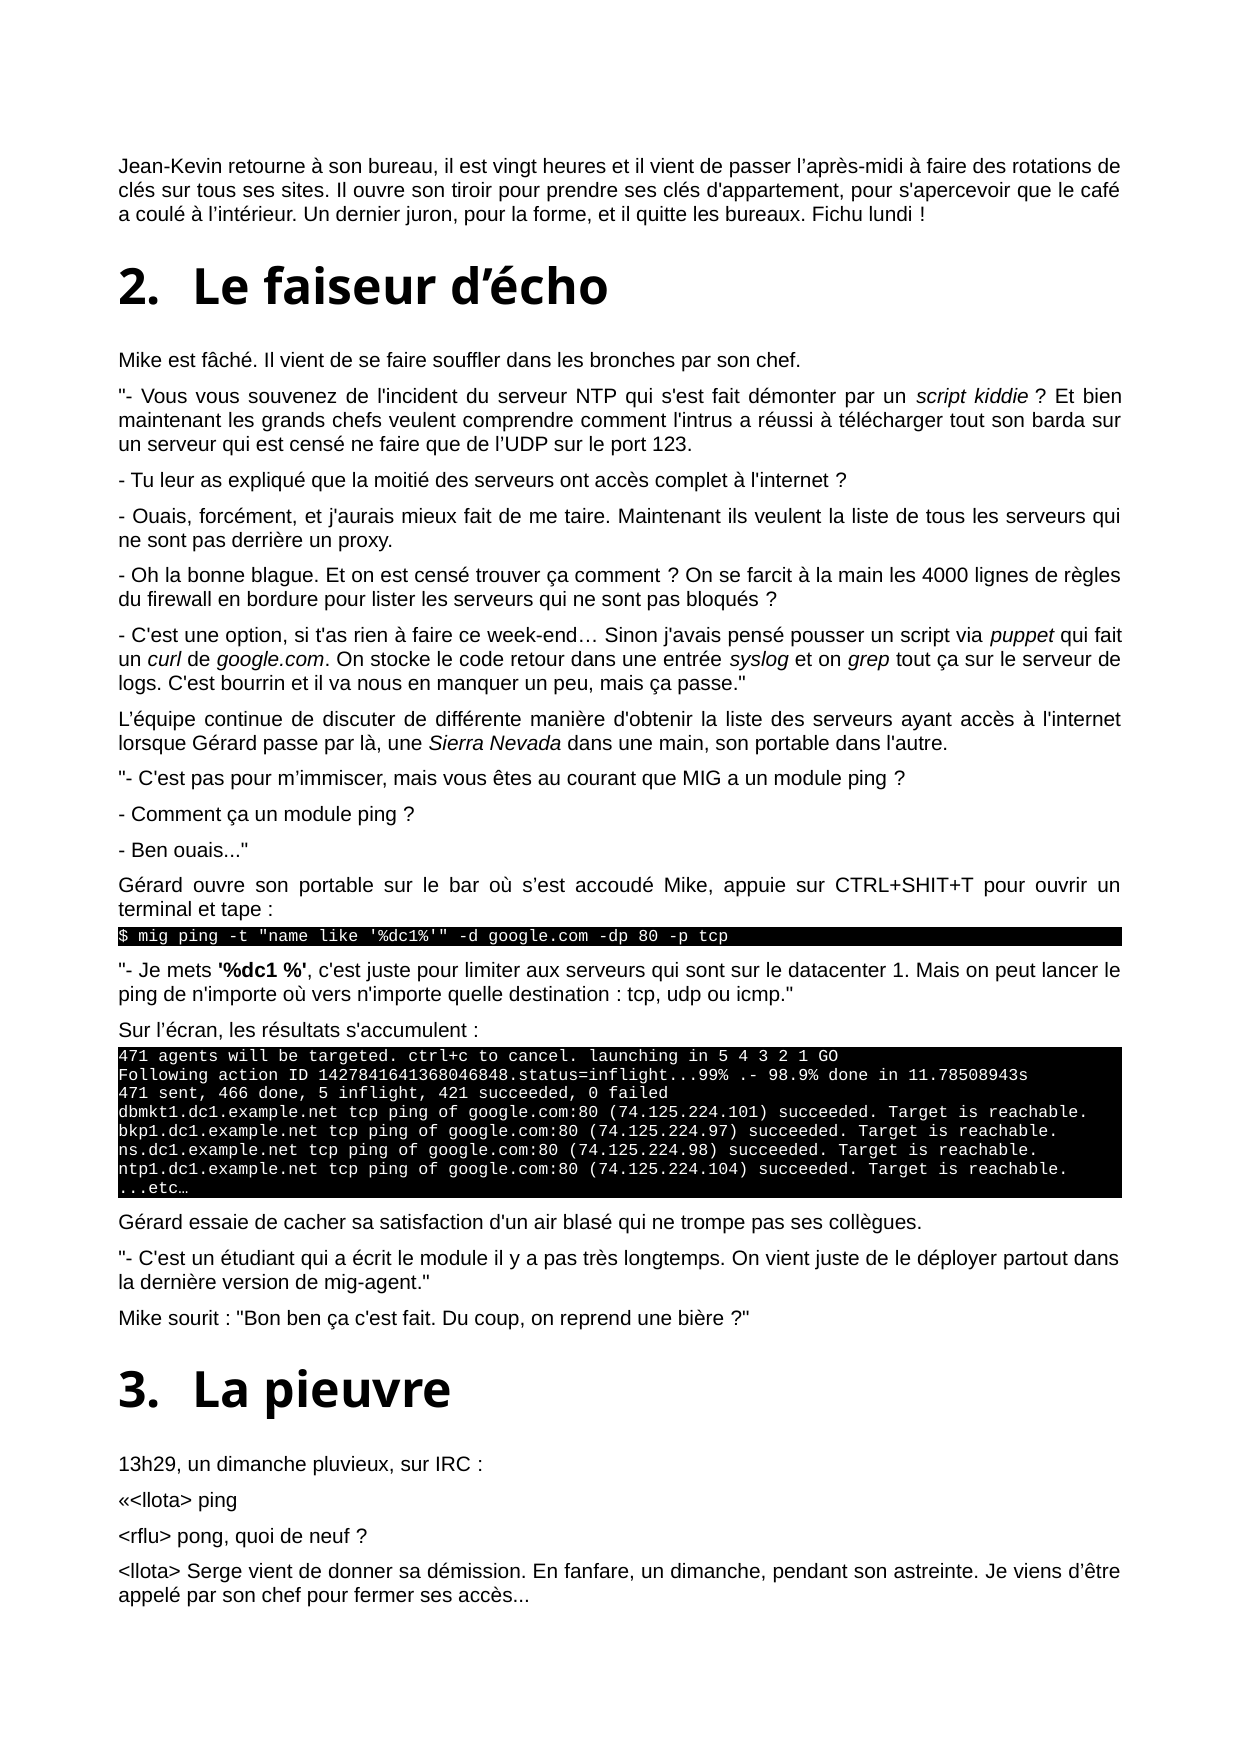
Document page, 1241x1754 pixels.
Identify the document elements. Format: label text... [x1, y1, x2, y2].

text <rflu> pong, quoi de neuf ? [118, 1523, 1122, 1547]
text bkp1.dc1.example.net tcp ping of google.com:80 (74.125.224.97) succeeded. Target is reachable. [118, 1123, 1122, 1142]
text $ mig ping -t "name like '%dc1%'" -d google.com -dp 80 -p tcp [118, 927, 1122, 946]
text Mike est fâché. Il vient de se faire souffler dans les bronches par son chef. [118, 348, 1122, 372]
text - Comment ça un module ping ? [118, 802, 1122, 826]
subtitle La pieuvre [118, 1354, 1122, 1422]
text Following action ID 1427841641368046848.status=inflight...99% .- 98.9% done in 11.78508943s [118, 1066, 1122, 1085]
text ...etc… [118, 1179, 1122, 1198]
text ns.dc1.example.net tcp ping of google.com:80 (74.125.224.98) succeeded. Target is reachable. [118, 1142, 1122, 1161]
text Jean-Kevin retourne à son bureau, il est vingt heures et il vient de passer l’après-midi à faire des rotations de clés sur tous ses sites. Il ouvre son tiroir pour prendre ses clés d'appartement, pour s'apercevoir que le café a coulé à l’intérieur. Un dernier juron, pour la forme, et il quitte les bureaux. Fichu lundi ! [118, 154, 1122, 226]
text Gérard ouvre son portable sur le bar où s’est accoudé Mike, appuie sur CTRL+SHIT+T pour ouvrir un terminal et tape : [118, 873, 1122, 921]
text "- C'est un étudiant qui a écrit le module il y a pas très longtemps. On vient juste de le déployer partout dans la dernière version de mig-agent." [118, 1246, 1122, 1294]
text "- Je mets '%dc1 %', c'est juste pour limiter aux serveurs qui sont sur le datacenter 1. Mais on peut lancer le ping de n'importe où vers n'importe quelle destination : tcp, udp ou icmp." [118, 958, 1122, 1006]
text L’équipe continue de discuter de différente manière d'obtenir la liste des serveurs ayant accès à l'internet lorsque Gérard passe par là, une Sierra Nevada dans une main, son portable dans l'autre. [118, 706, 1122, 754]
text - Oh la bonne blague. Et on est censé trouver ça comment ? On se farcit à la main les 4000 lignes de règles du firewall en bordure pour lister les serveurs qui ne sont pas bloqués ? [118, 563, 1122, 611]
text <llota> Serge vient de donner sa démission. En fanfare, un dimanche, pendant son astreinte. Je viens d’être appelé par son chef pour fermer ses accès... [118, 1559, 1122, 1607]
text 13h29, un dimanche pluvieux, sur IRC : [118, 1452, 1122, 1476]
text "- Vous vous souvenez de l'incident du serveur NTP qui s'est fait démonter par un script kiddie ? Et bien maintenant les grands chefs veulent comprendre comment l'intrus a réussi à télécharger tout son barda sur un serveur qui est censé ne faire que de l’UDP sur le port 123. [118, 384, 1122, 456]
text - Ben ouais..." [118, 838, 1122, 862]
text 471 agents will be targeted. ctrl+c to cancel. launching in 5 4 3 2 1 GO [118, 1047, 1122, 1066]
text dbmkt1.dc1.example.net tcp ping of google.com:80 (74.125.224.101) succeeded. Target is reachable. [118, 1104, 1122, 1123]
text ntp1.dc1.example.net tcp ping of google.com:80 (74.125.224.104) succeeded. Target is reachable. [118, 1161, 1122, 1179]
text Mike sourit : "Bon ben ça c'est fait. Du coup, on reprend une bière ?" [118, 1305, 1122, 1329]
text "- C'est pas pour m’immiscer, mais vous êtes au courant que MIG a un module ping ? [118, 766, 1122, 790]
text - Tu leur as expliqué que la moitié des serveurs ont accès complet à l'internet ? [118, 468, 1122, 492]
text Sur l’écran, les résultats s'accumulent : [118, 1017, 1122, 1041]
text «<llota> ping [118, 1488, 1122, 1512]
text Gérard essaie de cacher sa satisfaction d'un air blasé qui ne trompe pas ses collègues. [118, 1210, 1122, 1234]
text - C'est une option, si t'as rien à faire ce week-end… Sinon j'avais pensé pousser un script via puppet qui fait un curl de google.com. On stocke le code retour dans une entrée syslog et on grep tout ça sur le serveur de logs. C'est bourrin et il va nous en manquer un peu, mais ça passe." [118, 623, 1122, 695]
text - Ouais, forcément, et j'aurais mieux fait de me taire. Maintenant ils veulent la liste de tous les serveurs qui ne sont pas derrière un proxy. [118, 503, 1122, 551]
subtitle Le faiseur d’écho [118, 251, 1122, 319]
text 471 sent, 466 done, 5 inflight, 421 succeeded, 0 failed [118, 1085, 1122, 1104]
